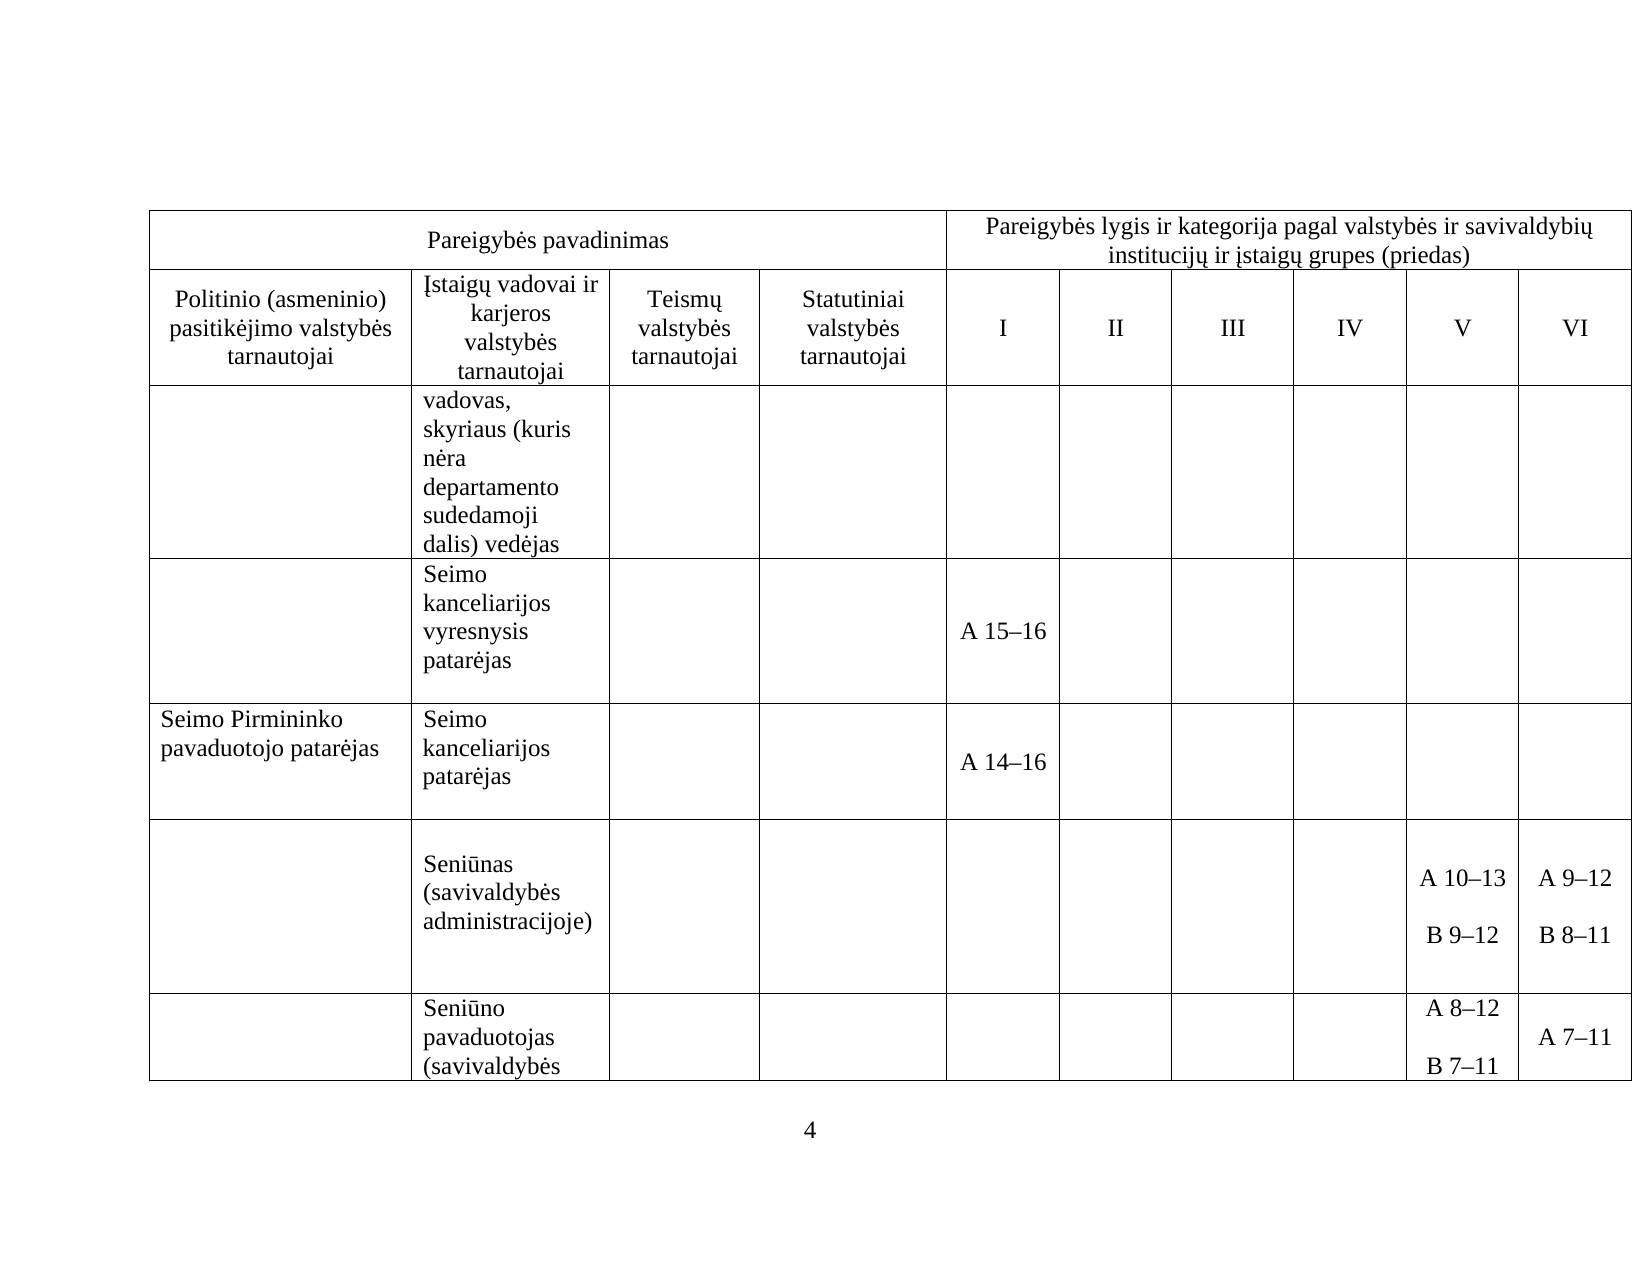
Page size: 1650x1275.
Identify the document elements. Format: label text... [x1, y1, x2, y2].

table_cell [1172, 994, 1293, 1080]
table_cell Statutiniai valstybės tarnautojai [760, 270, 946, 384]
table_cell [1172, 704, 1293, 819]
table_cell IV [1294, 270, 1406, 384]
table_cell [1294, 704, 1406, 819]
table_cell [947, 994, 1059, 1080]
table_cell [1407, 386, 1518, 558]
table_cell [1519, 559, 1631, 703]
table_cell A 14–16 [947, 704, 1059, 819]
table_cell [610, 559, 759, 703]
table_cell [1060, 994, 1171, 1080]
table_header Pareigybės lygis ir kategorija pagal valstybės ir savivaldybių institucijų ir įstaigų grupes (priedas) [947, 211, 1631, 268]
table_cell [760, 386, 946, 558]
table_cell I [947, 270, 1059, 384]
table_cell [1294, 820, 1406, 992]
table_cell [760, 820, 946, 992]
table_cell [610, 820, 759, 992]
table_cell [947, 820, 1059, 992]
table_cell III [1172, 270, 1293, 384]
table_cell V [1407, 270, 1518, 384]
table_cell Teismų valstybės tarnautojai [610, 270, 759, 384]
table_cell [760, 559, 946, 703]
table_cell [610, 994, 759, 1080]
table_cell A 7–11 [1519, 994, 1631, 1080]
table_cell [150, 820, 411, 992]
table_cell A 9–12 B 8–11 [1519, 820, 1631, 992]
table_cell A 10–13 B 9–12 [1407, 820, 1518, 992]
table_cell [610, 386, 759, 558]
table_cell [1294, 994, 1406, 1080]
table_cell [1172, 820, 1293, 992]
table_cell Seimo kanceliarijos patarėjas [412, 704, 609, 819]
table_cell [1060, 820, 1171, 992]
table_cell [610, 704, 759, 819]
table_cell [947, 386, 1059, 558]
table_cell Seniūnas (savivaldybės administracijoje) [412, 820, 609, 992]
table_cell Seimo Pirmininko pavaduotojo patarėjas [150, 704, 411, 819]
table_cell Įstaigų vadovai ir karjeros valstybės tarnautojai [412, 270, 609, 384]
table_cell [1519, 704, 1631, 819]
table_cell [1172, 386, 1293, 558]
table_cell [150, 559, 411, 703]
table_cell Politinio (asmeninio) pasitikėjimo valstybės tarnautojai [150, 270, 411, 384]
table_cell [760, 994, 946, 1080]
table_cell A 15–16 [947, 559, 1059, 703]
table_cell [1060, 704, 1171, 819]
table_cell II [1060, 270, 1171, 384]
table_cell [1172, 559, 1293, 703]
table_cell Seimo kanceliarijos vyresnysis patarėjas [412, 559, 609, 703]
table_cell [1407, 559, 1518, 703]
table_cell [1407, 704, 1518, 819]
table_cell vadovas, skyriaus (kuris nėra departamento sudedamoji dalis) vedėjas [412, 386, 609, 558]
table_cell [150, 386, 411, 558]
table_cell [1060, 386, 1171, 558]
table_cell [150, 994, 411, 1080]
table_cell [760, 704, 946, 819]
table_header Pareigybės pavadinimas [150, 211, 946, 268]
table_cell [1294, 386, 1406, 558]
table_cell [1519, 386, 1631, 558]
table_cell [1294, 559, 1406, 703]
table_cell VI [1519, 270, 1631, 384]
table_cell A 8–12 B 7–11 [1407, 994, 1518, 1080]
table_cell Seniūno pavaduotojas (savivaldybės [412, 994, 609, 1080]
table_cell [1060, 559, 1171, 703]
